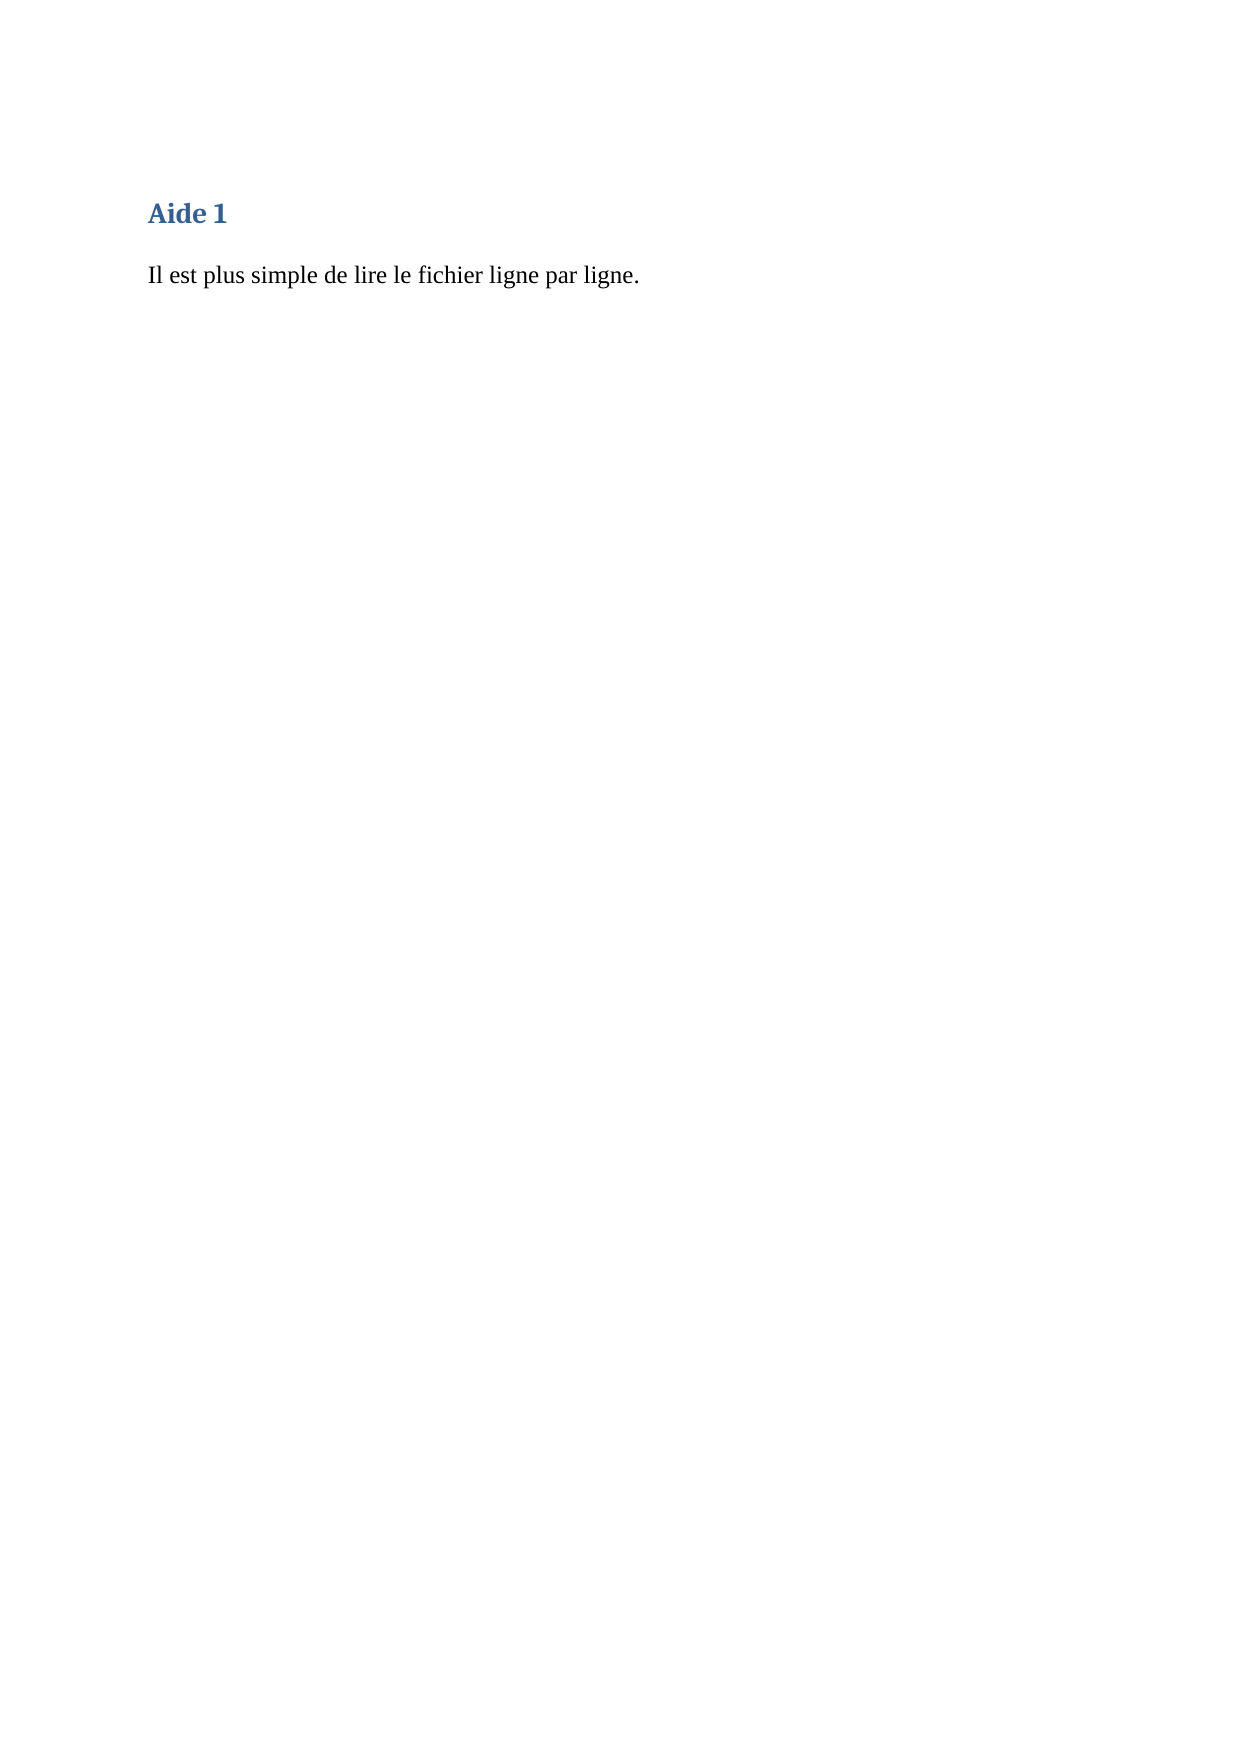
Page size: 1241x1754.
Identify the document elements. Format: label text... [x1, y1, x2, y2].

subtitle Aide 1 [148, 198, 1092, 231]
text Il est plus simple de lire le fichier ligne par ligne. [148, 260, 1092, 289]
